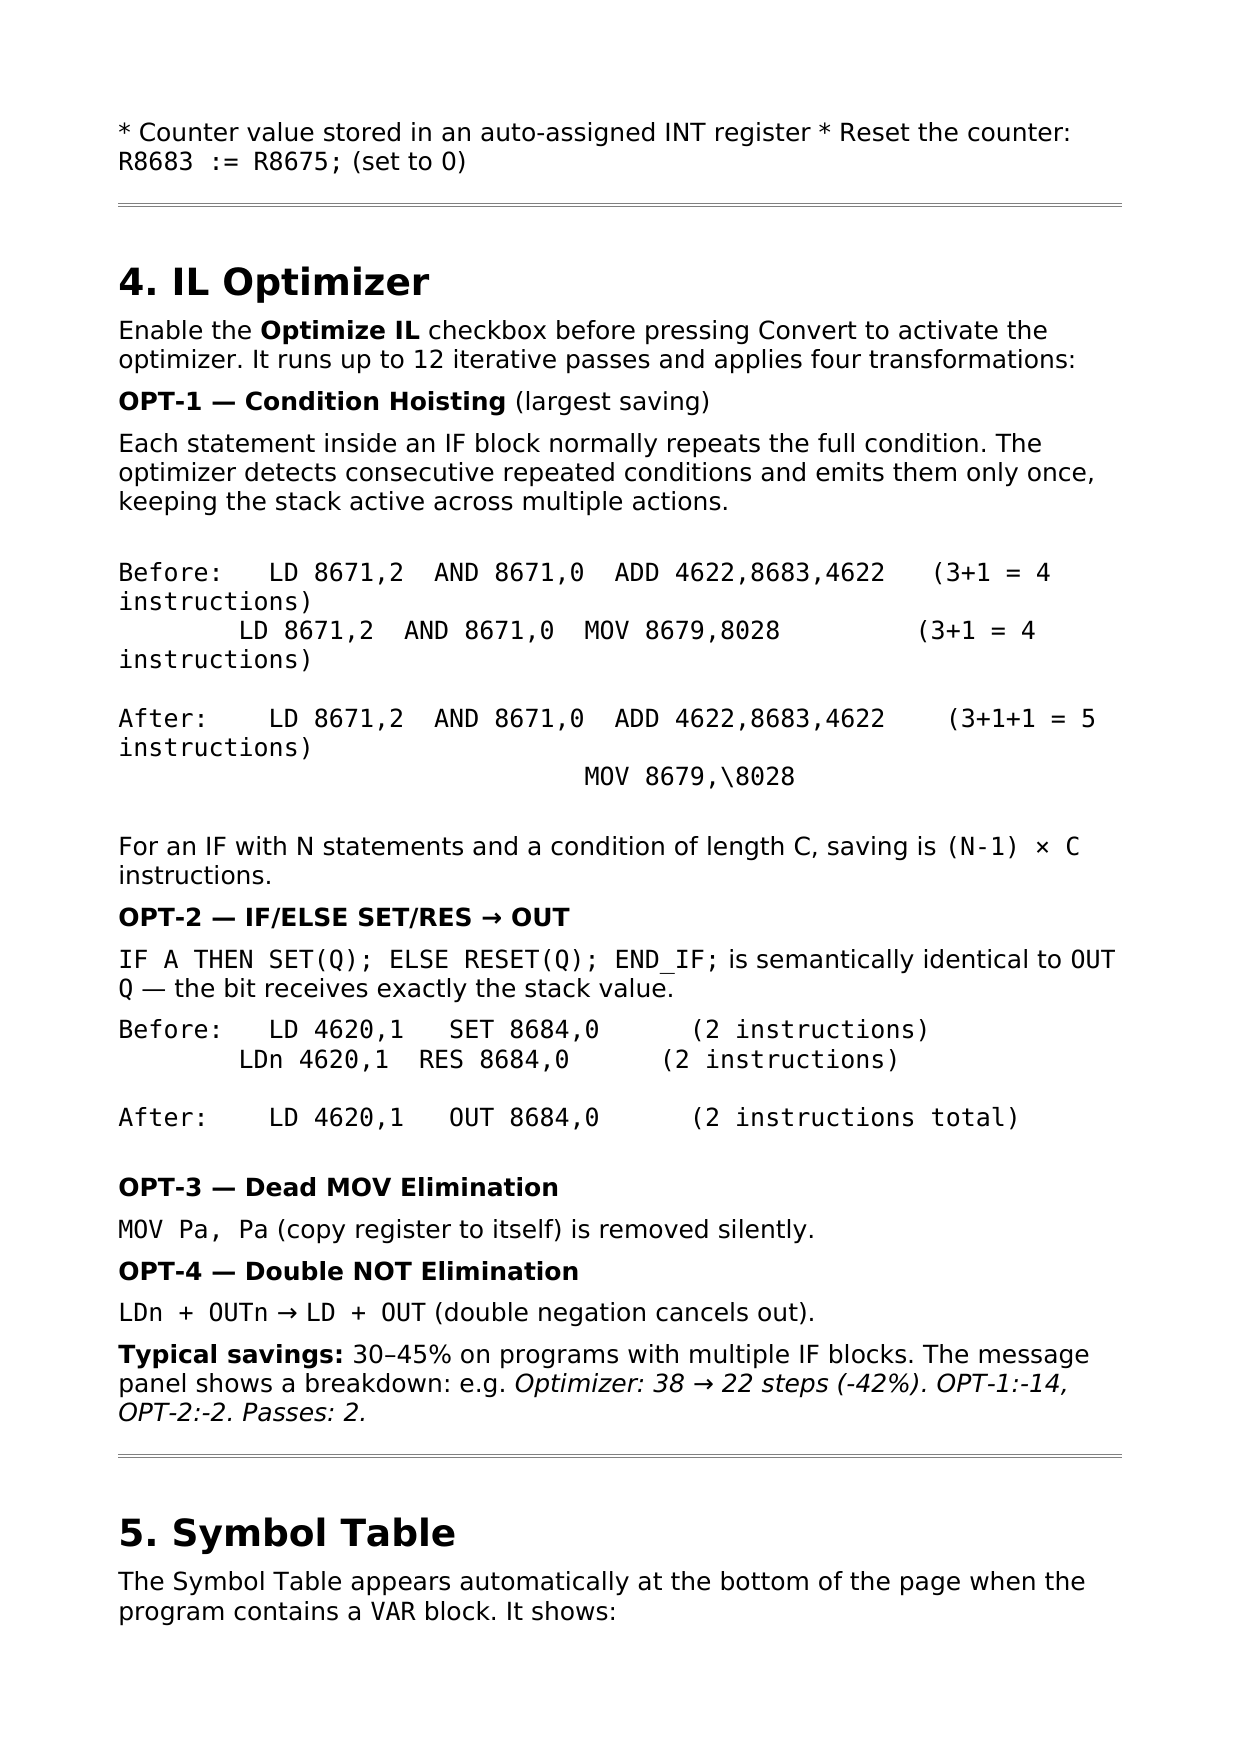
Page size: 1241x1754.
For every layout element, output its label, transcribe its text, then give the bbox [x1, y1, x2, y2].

text OPT-1 — Condition Hoisting (largest saving) [118, 387, 1122, 416]
text * Counter value stored in an auto-assigned INT register * Reset the counter: R8683 := R8675; (set to 0) [118, 118, 1122, 176]
text MOV Pa, Pa (copy register to itself) is removed silently. [118, 1215, 1122, 1244]
text OPT-3 — Dead MOV Elimination [118, 1173, 1122, 1202]
text Before: LD 4620,1 SET 8684,0 (2 instructions) LDn 4620,1 RES 8684,0 (2 instructions) After: LD 4620,1 OUT 8684,0 (2 instructions total) [118, 1016, 1122, 1162]
text For an IF with N statements and a condition of length C, saving is (N-1) × C instructions. [118, 832, 1122, 891]
text Each statement inside an IF block normally repeats the full condition. The optimizer detects consecutive repeated conditions and emits them only once, keeping the stack active across multiple actions. [118, 429, 1122, 516]
text IF A THEN SET(Q); ELSE RESET(Q); END_IF; is semantically identical to OUT Q — the bit receives exactly the stack value. [118, 945, 1122, 1003]
text OPT-2 — IF/ELSE SET/RES → OUT [118, 903, 1122, 932]
text The Symbol Table appears automatically at the bottom of the page when the program contains a VAR block. It shows: [118, 1567, 1122, 1626]
text Typical savings: 30–45% on programs with multiple IF blocks. The message panel shows a breakdown: e.g. Optimizer: 38 → 22 steps (-42%). OPT-1:-14, OPT-2:-2. Passes: 2. [118, 1340, 1122, 1427]
subtitle 4. IL Optimizer [118, 260, 1122, 304]
subtitle 5. Symbol Table [118, 1511, 1122, 1555]
text Before: LD 8671,2 AND 8671,0 ADD 4622,8683,4622 (3+1 = 4 instructions) LD 8671,2 AND 8671,0 MOV 8679,8028 (3+1 = 4 instructions) After: LD 8671,2 AND 8671,0 ADD 4622,8683,4622 (3+1+1 = 5 instructions) MOV 8679,\8028 [118, 529, 1122, 821]
text Enable the Optimize IL checkbox before pressing Convert to activate the optimizer. It runs up to 12 iterative passes and applies four transformations: [118, 316, 1122, 375]
text LDn + OUTn → LD + OUT (double negation cancels out). [118, 1298, 1122, 1327]
text OPT-4 — Double NOT Elimination [118, 1257, 1122, 1286]
